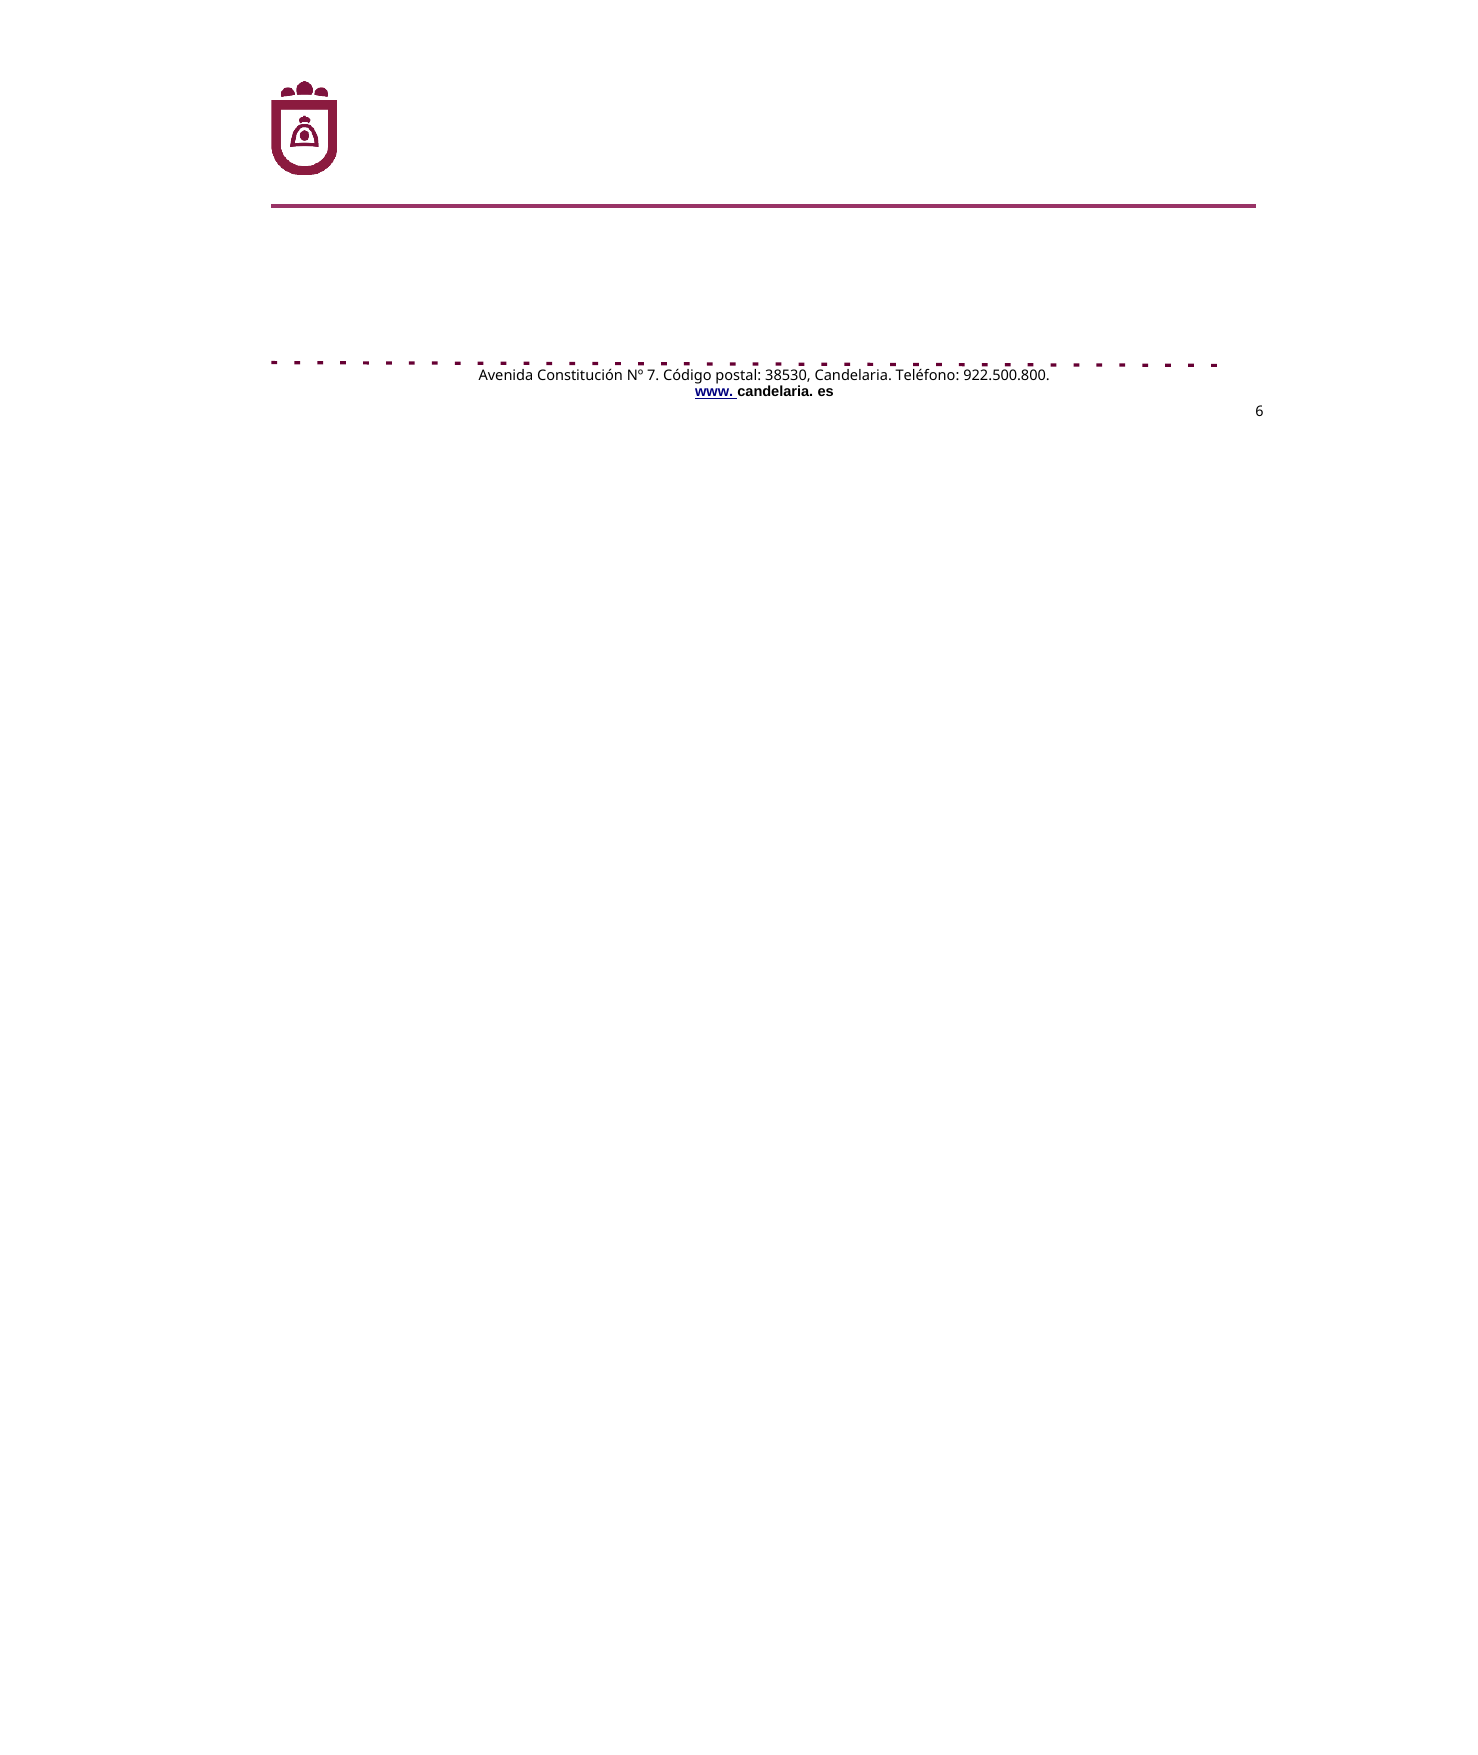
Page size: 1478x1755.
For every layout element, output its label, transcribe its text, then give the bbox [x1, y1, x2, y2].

text Avenida Constitución Nº 7. Código postal: 38530, Candelaria. Teléfono: 922.500.800. [339, 360, 1189, 383]
text 6 [37, 401, 1263, 421]
text www. candelaria. es [339, 383, 1189, 400]
